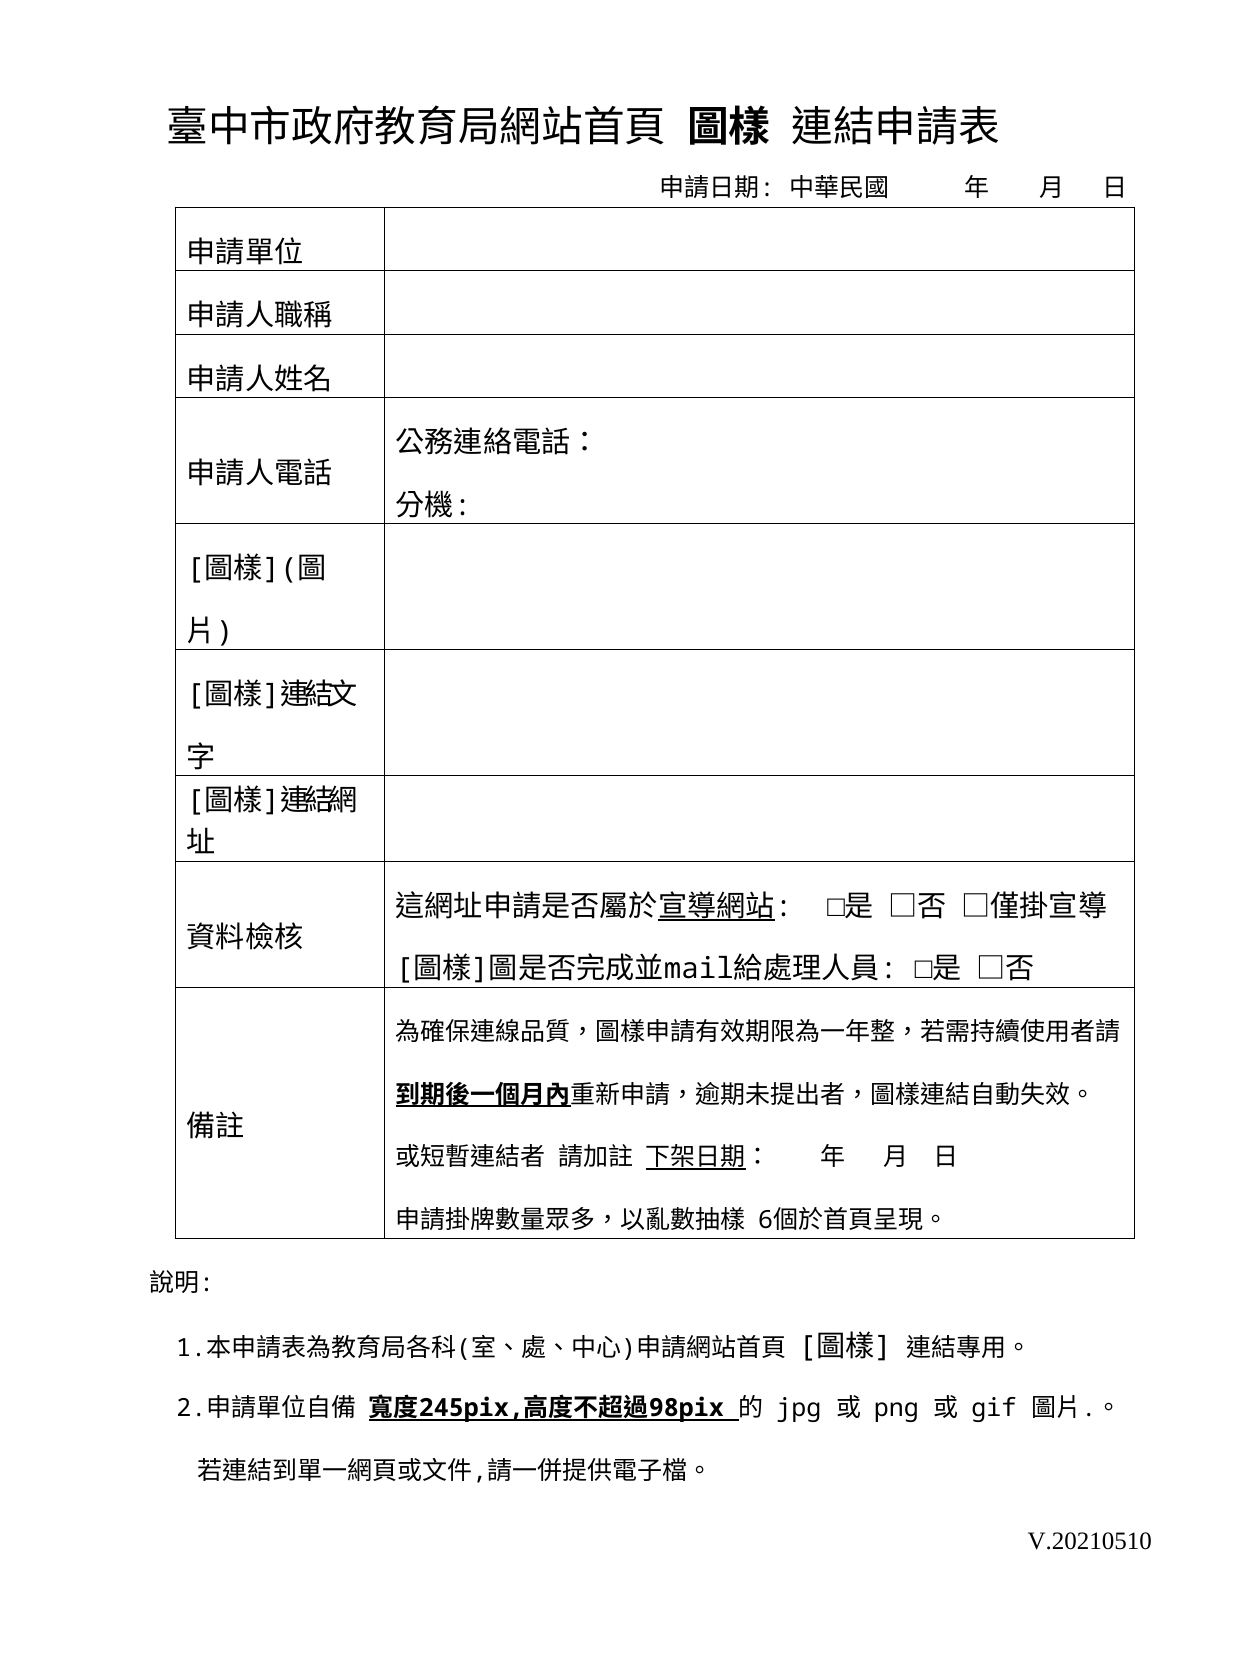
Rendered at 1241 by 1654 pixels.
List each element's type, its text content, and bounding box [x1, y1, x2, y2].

table_header [385, 208, 1134, 270]
table_cell [圖樣]連結文字 [176, 650, 384, 775]
table_cell 申請人電話 [176, 398, 384, 523]
table_cell [385, 650, 1134, 775]
table_cell 申請人職稱 [176, 271, 384, 334]
text 若連結到單一網頁或文件,請一併提供電子檔。 [147, 1427, 1152, 1489]
text 說明: [122, 1239, 1152, 1302]
table_cell [385, 335, 1134, 397]
table_cell [圖樣](圖片) [176, 524, 384, 649]
table_cell [385, 271, 1134, 334]
table_cell 資料檢核 [176, 862, 384, 987]
text 申請日期: 中華民國 年 月 日 [122, 144, 1152, 207]
table_cell 為確保連線品質，圖樣申請有效期限為一年整，若需持續使用者請到期後一個月內重新申請，逾期未提出者，圖樣連結自動失效。 或短暫連結者 請加註 下架日期： 年 月 日 申請掛牌數量眾多，以亂數抽樣 6個於首頁呈現。 [385, 988, 1134, 1238]
text 臺中市政府教育局網站首頁 圖樣 連結申請表 [166, 82, 1126, 144]
table_cell 備註 [176, 988, 384, 1238]
table_header 申請單位 [176, 208, 384, 270]
table_cell [圖樣]連結網址 [176, 776, 384, 861]
table_cell 這網址申請是否屬於宣導網站: □是 □否 □僅掛宣導 [圖樣]圖是否完成並mail給處理人員: □是 □否 [385, 862, 1134, 987]
text 1.本申請表為教育局各科(室、處、中心)申請網站首頁 [圖樣] 連結專用。 [122, 1302, 1152, 1364]
table_cell 申請人姓名 [176, 335, 384, 397]
table_cell 公務連絡電話： 分機: [385, 398, 1134, 523]
table_cell [385, 776, 1134, 861]
table_cell [385, 524, 1134, 649]
text 2.申請單位自備 寬度245pix,高度不超過98pix 的 jpg 或 png 或 gif 圖片.。 [176, 1364, 1152, 1427]
